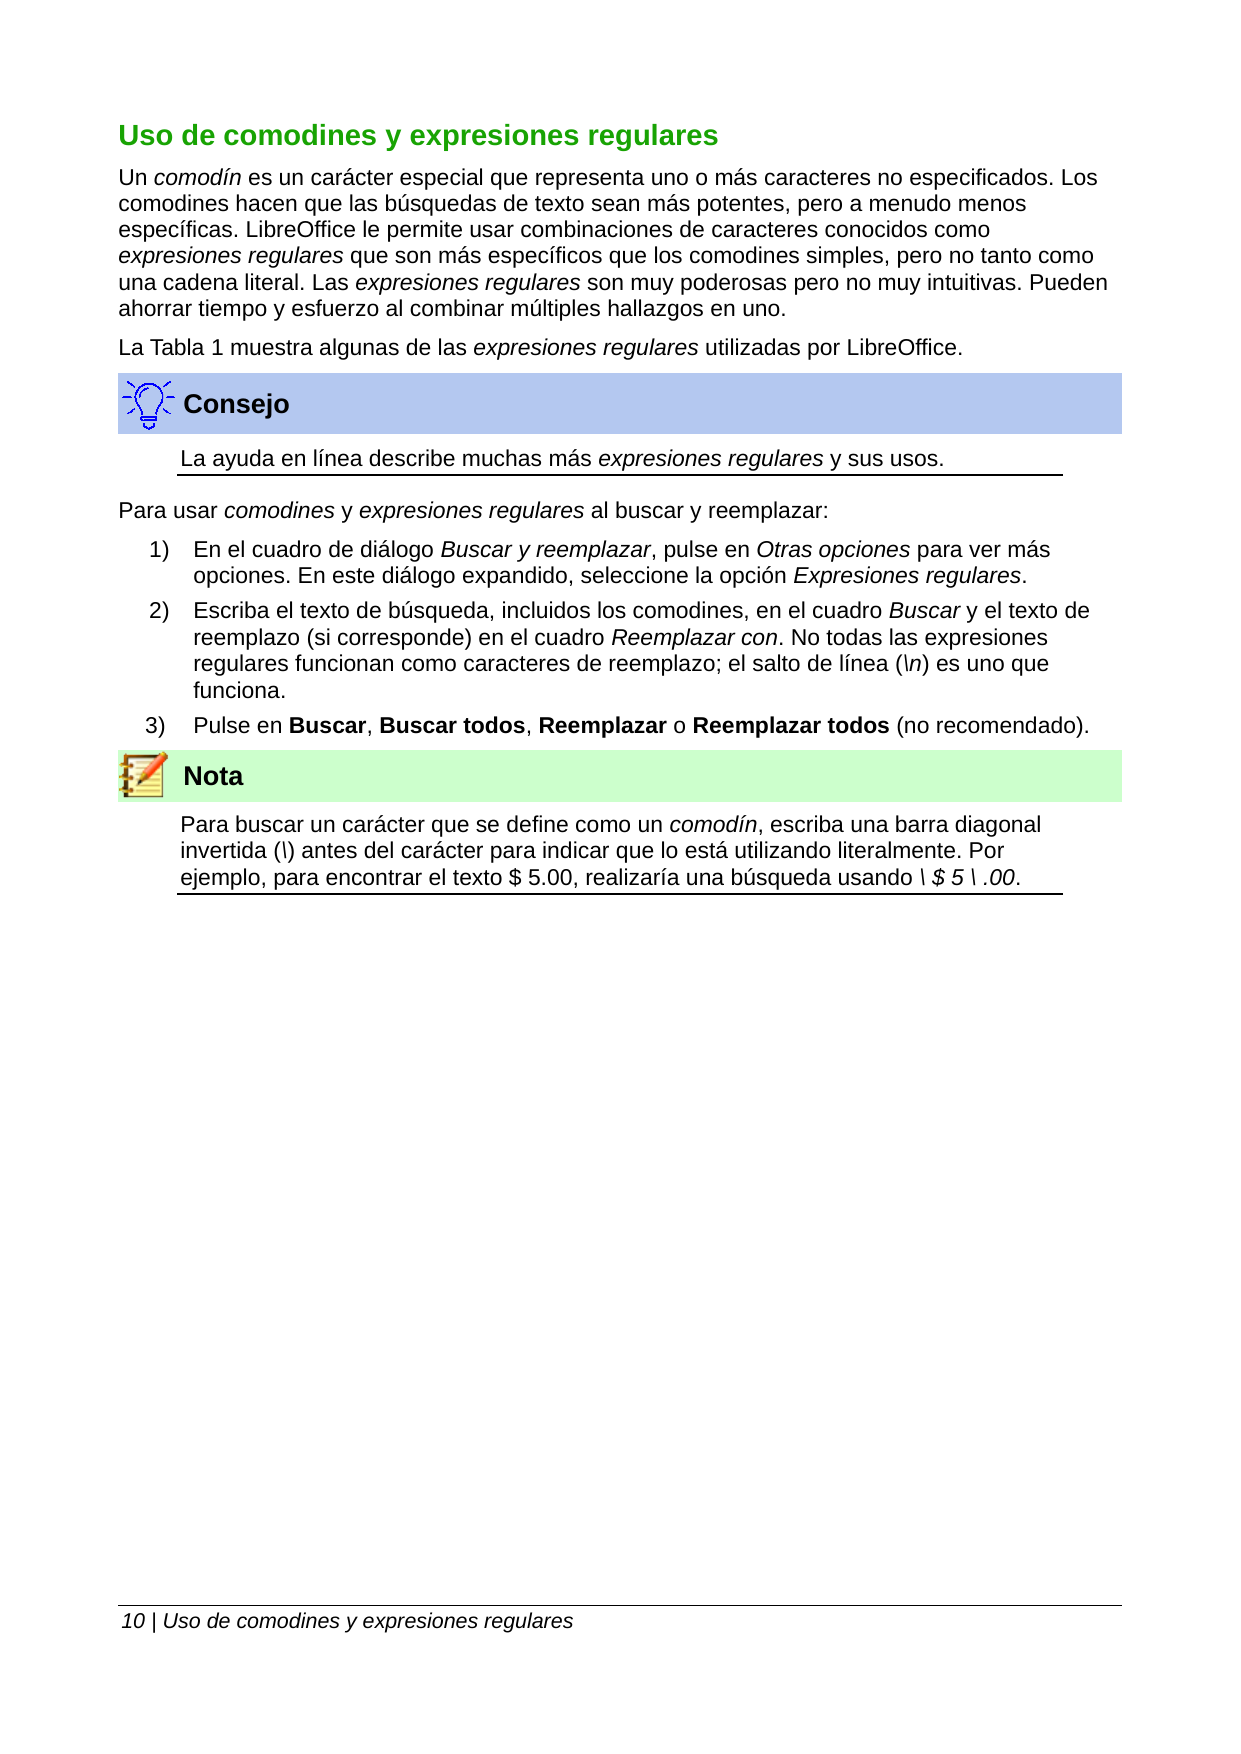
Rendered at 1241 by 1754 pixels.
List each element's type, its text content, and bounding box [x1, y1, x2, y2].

list Para usar comodines y expresiones regulares al buscar y reemplazar: [118, 497, 1122, 523]
picture [119, 750, 170, 801]
text Un comodín es un carácter especial que representa uno o más caracteres no especificados. Los comodines hacen que las búsquedas de texto sean más potentes, pero a menudo menos específicas. LibreOffice le permite usar combinaciones de caracteres conocidos como expresiones regulares que son más específicos que los comodines simples, pero no tanto como una cadena literal. Las expresiones regulares son muy poderosas pero no muy intuitivas. Pueden ahorrar tiempo y esfuerzo al combinar múltiples hallazgos en uno. [118, 163, 1122, 322]
list Pulse en Buscar, Buscar todos, Reemplazar o Reemplazar todos (no recomendado). [165, 712, 1122, 738]
subtitle Uso de comodines y expresiones regulares [118, 118, 1122, 152]
list En el cuadro de diálogo Buscar y reemplazar, pulse en Otras opciones para ver más opciones. En este diálogo expandido, seleccione la opción Expresiones regulares. [169, 536, 1122, 589]
subtitle Nota [118, 750, 1122, 802]
text Para buscar un carácter que se define como un comodín, escriba una barra diagonal invertida (\) antes del carácter para indicar que lo está utilizando literalmente. Por ejemplo, para encontrar el texto $ 5.00, realizaría una búsqueda usando \ $ 5 \ .00. [177, 808, 1063, 893]
picture [119, 373, 179, 434]
text La ayuda en línea describe muchas más expresiones regulares y sus usos. [177, 442, 1063, 474]
list Escriba el texto de búsqueda, incluidos los comodines, en el cuadro Buscar y el texto de reemplazo (si corresponde) en el cuadro Reemplazar con. No todas las expresiones regulares funcionan como caracteres de reemplazo; el salto de línea (\n) es uno que funciona. [169, 597, 1122, 703]
text La Tabla 1 muestra algunas de las expresiones regulares utilizadas por LibreOffice. [118, 334, 1122, 360]
subtitle Consejo [179, 373, 1122, 434]
